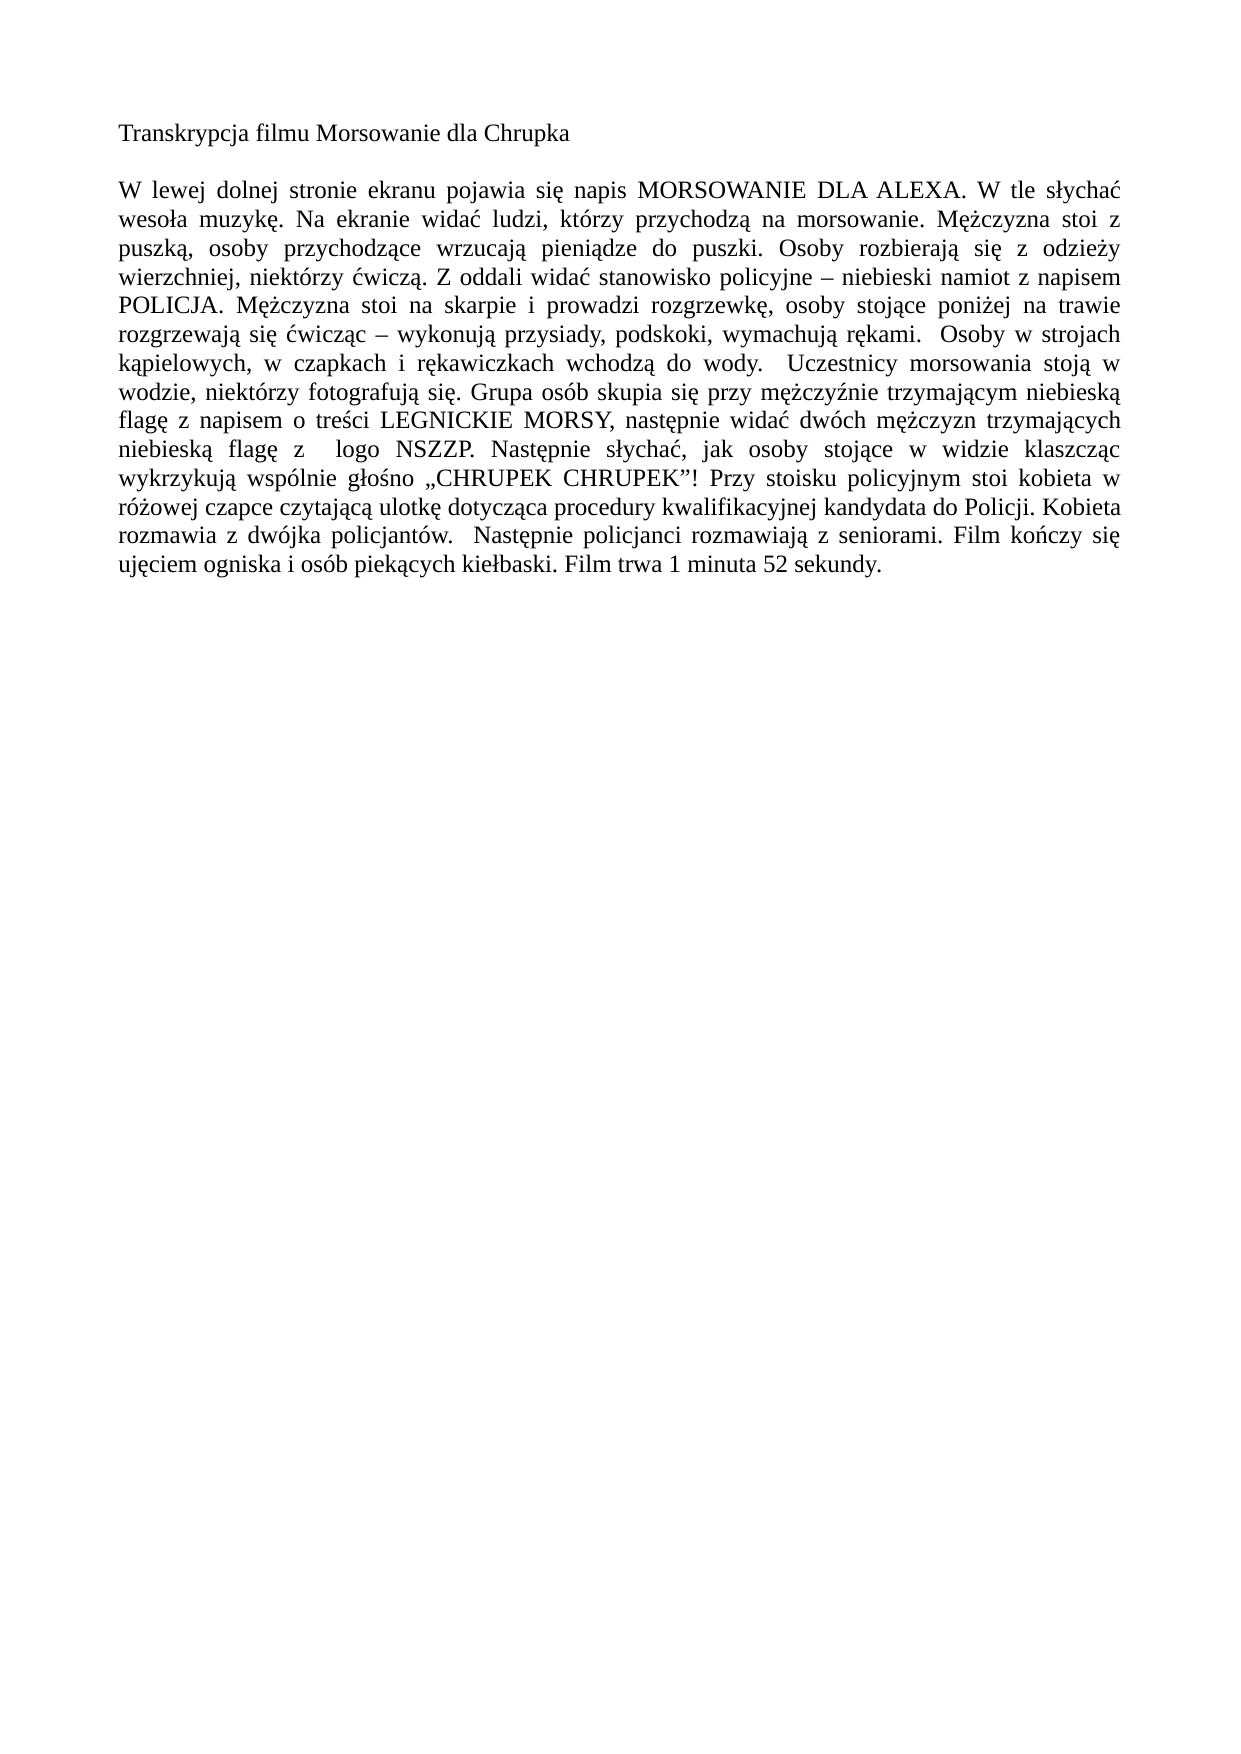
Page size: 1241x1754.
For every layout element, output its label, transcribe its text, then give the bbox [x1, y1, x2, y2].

text W lewej dolnej stronie ekranu pojawia się napis MORSOWANIE DLA ALEXA. W tle słychać wesoła muzykę. Na ekranie widać ludzi, którzy przychodzą na morsowanie. Mężczyzna stoi z puszką, osoby przychodzące wrzucają pieniądze do puszki. Osoby rozbierają się z odzieży wierzchniej, niektórzy ćwiczą. Z oddali widać stanowisko policyjne – niebieski namiot z napisem POLICJA. Mężczyzna stoi na skarpie i prowadzi rozgrzewkę, osoby stojące poniżej na trawie rozgrzewają się ćwicząc – wykonują przysiady, podskoki, wymachują rękami. Osoby w strojach kąpielowych, w czapkach i rękawiczkach wchodzą do wody. Uczestnicy morsowania stoją w wodzie, niektórzy fotografują się. Grupa osób skupia się przy mężczyźnie trzymającym niebieską flagę z napisem o treści LEGNICKIE MORSY, następnie widać dwóch mężczyzn trzymających niebieską flagę z logo NSZZP. Następnie słychać, jak osoby stojące w widzie klaszcząc wykrzykują wspólnie głośno „CHRUPEK CHRUPEK”! Przy stoisku policyjnym stoi kobieta w różowej czapce czytającą ulotkę dotycząca procedury kwalifikacyjnej kandydata do Policji. Kobieta rozmawia z dwójka policjantów. Następnie policjanci rozmawiają z seniorami. Film kończy się ujęciem ogniska i osób piekących kiełbaski. Film trwa 1 minuta 52 sekundy. [118, 176, 1122, 578]
text Transkrypcja filmu Morsowanie dla Chrupka [118, 118, 1122, 147]
